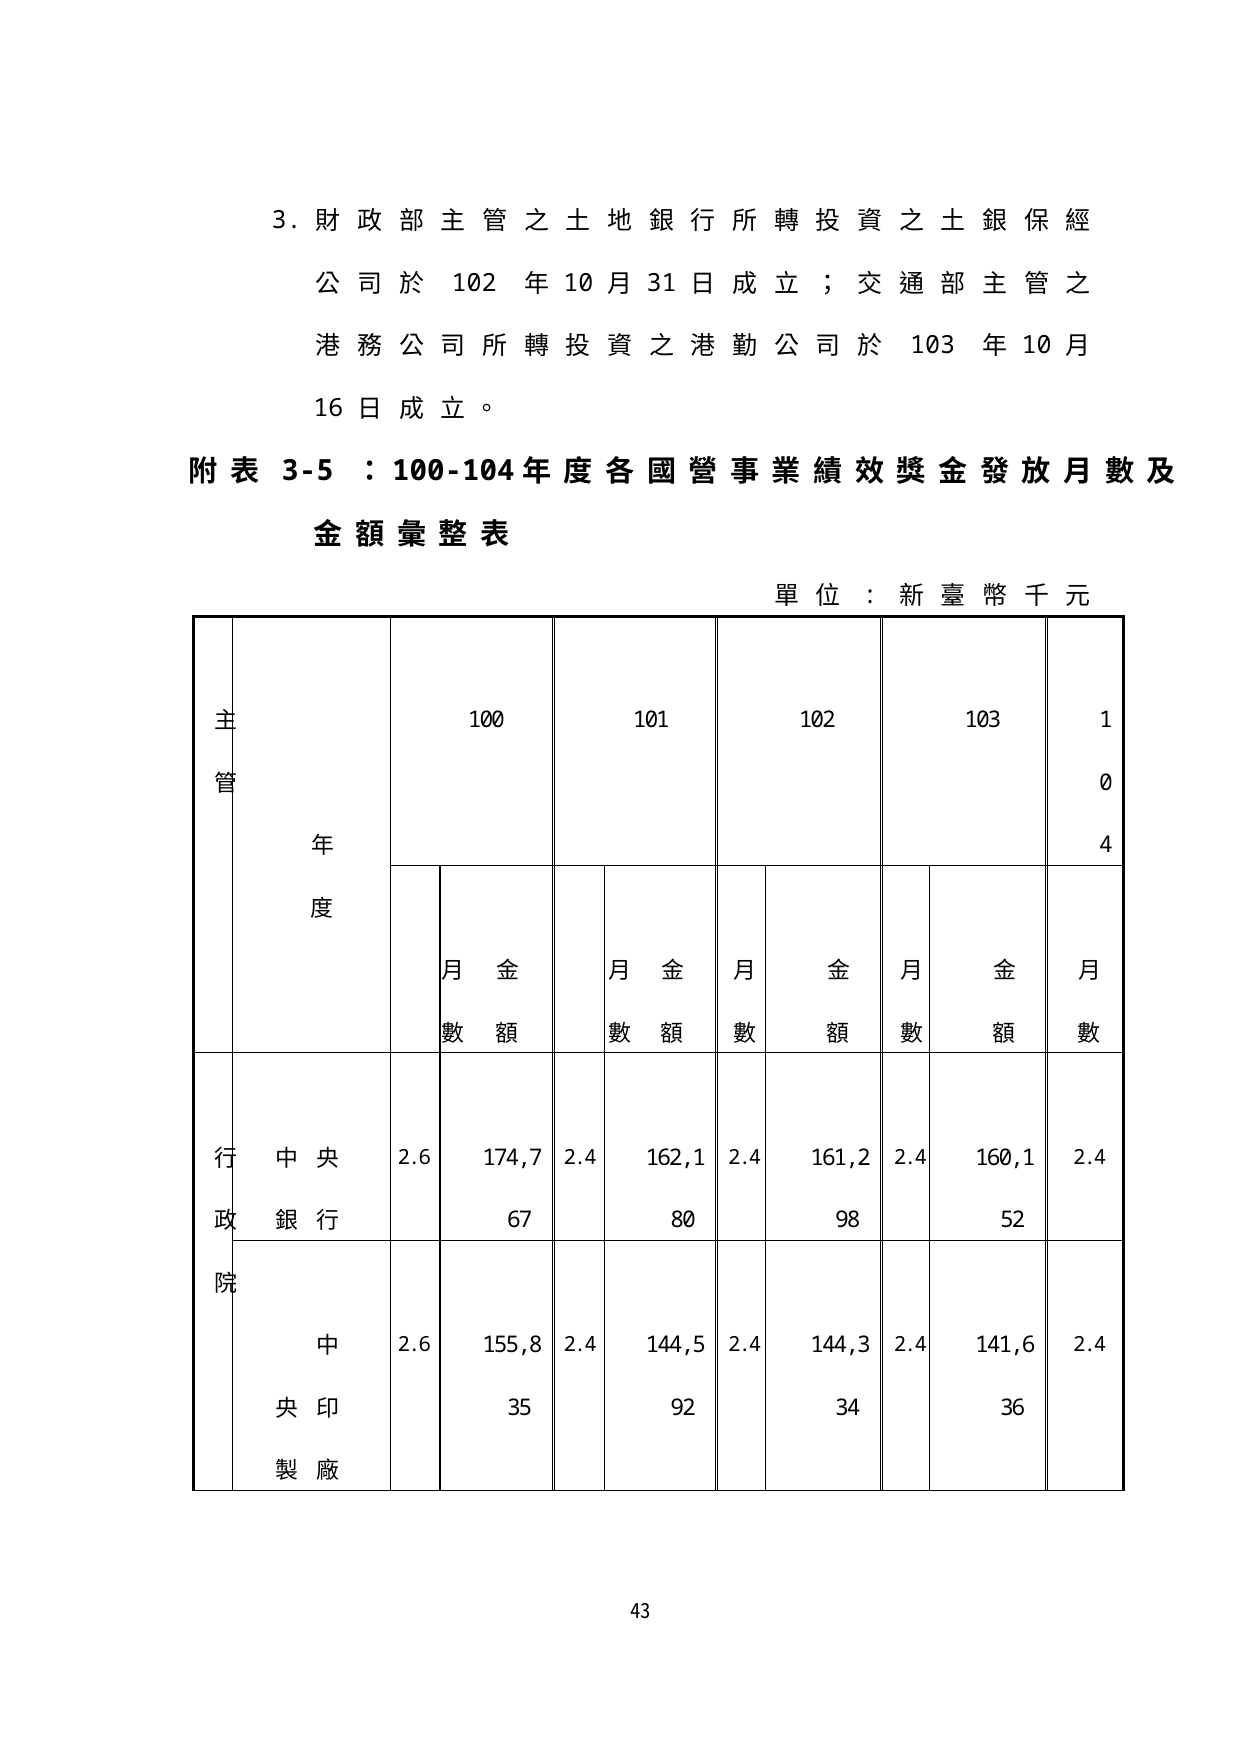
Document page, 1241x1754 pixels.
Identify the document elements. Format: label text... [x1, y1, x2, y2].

table_cell 月數 [391, 866, 439, 1052]
table_cell 161,298 [766, 1053, 880, 1240]
table_cell 141,636 [930, 1241, 1045, 1490]
table_header 100 [391, 618, 552, 865]
table_cell 2.4 [555, 1053, 604, 1240]
table_cell 2.6 [391, 1241, 439, 1490]
table_cell 2.4 [1048, 1053, 1122, 1240]
table_header 104 [1048, 618, 1122, 865]
table_cell 2.6 [391, 1053, 439, 1240]
table_cell 中央銀行 [233, 1053, 390, 1240]
table_header 年 度 [233, 618, 390, 1052]
table_cell 2.4 [555, 1241, 604, 1490]
table_cell 174,767 [441, 1053, 552, 1240]
table_header 101 [555, 618, 715, 865]
table_cell 144,592 [605, 1241, 715, 1490]
table_cell 155,835 [441, 1241, 552, 1490]
table_cell 2.4 [718, 1241, 765, 1490]
table_cell 金額 [441, 866, 552, 1052]
table_cell 160,152 [930, 1053, 1045, 1240]
table_cell 162,180 [605, 1053, 715, 1240]
table_header 103 [883, 618, 1045, 865]
table_cell 2.4 [883, 1053, 929, 1240]
table_header 102 [718, 618, 880, 865]
text 附表3-5：100-104年度各國營事業績效獎金發放月數及金額彙整表 [181, 427, 1188, 552]
table_cell 月數 [555, 866, 604, 1052]
table_cell 月數 [883, 866, 929, 1052]
text 單位:新臺幣千元 [181, 552, 1099, 615]
table_header 主管 [195, 618, 232, 1052]
table_cell 月數 [718, 866, 765, 1052]
table_cell 金額 [766, 866, 880, 1052]
table_cell 中央印製廠 [233, 1241, 390, 1490]
table_cell 月數 [1048, 866, 1122, 1052]
table_cell 金額 [605, 866, 715, 1052]
table_cell 2.4 [1048, 1241, 1122, 1490]
table_cell 2.4 [718, 1053, 765, 1240]
table_cell 2.4 [883, 1241, 929, 1490]
table_cell 金額 [930, 866, 1045, 1052]
table_cell 144,334 [766, 1241, 880, 1490]
text 3.財政部主管之土地銀行所轉投資之土銀保經公司於102年10月31日成立；交通部主管之港務公司所轉投資之港勤公司於103年10月16日成立。 [256, 177, 1102, 427]
table_cell 行政院 [195, 1053, 232, 1490]
